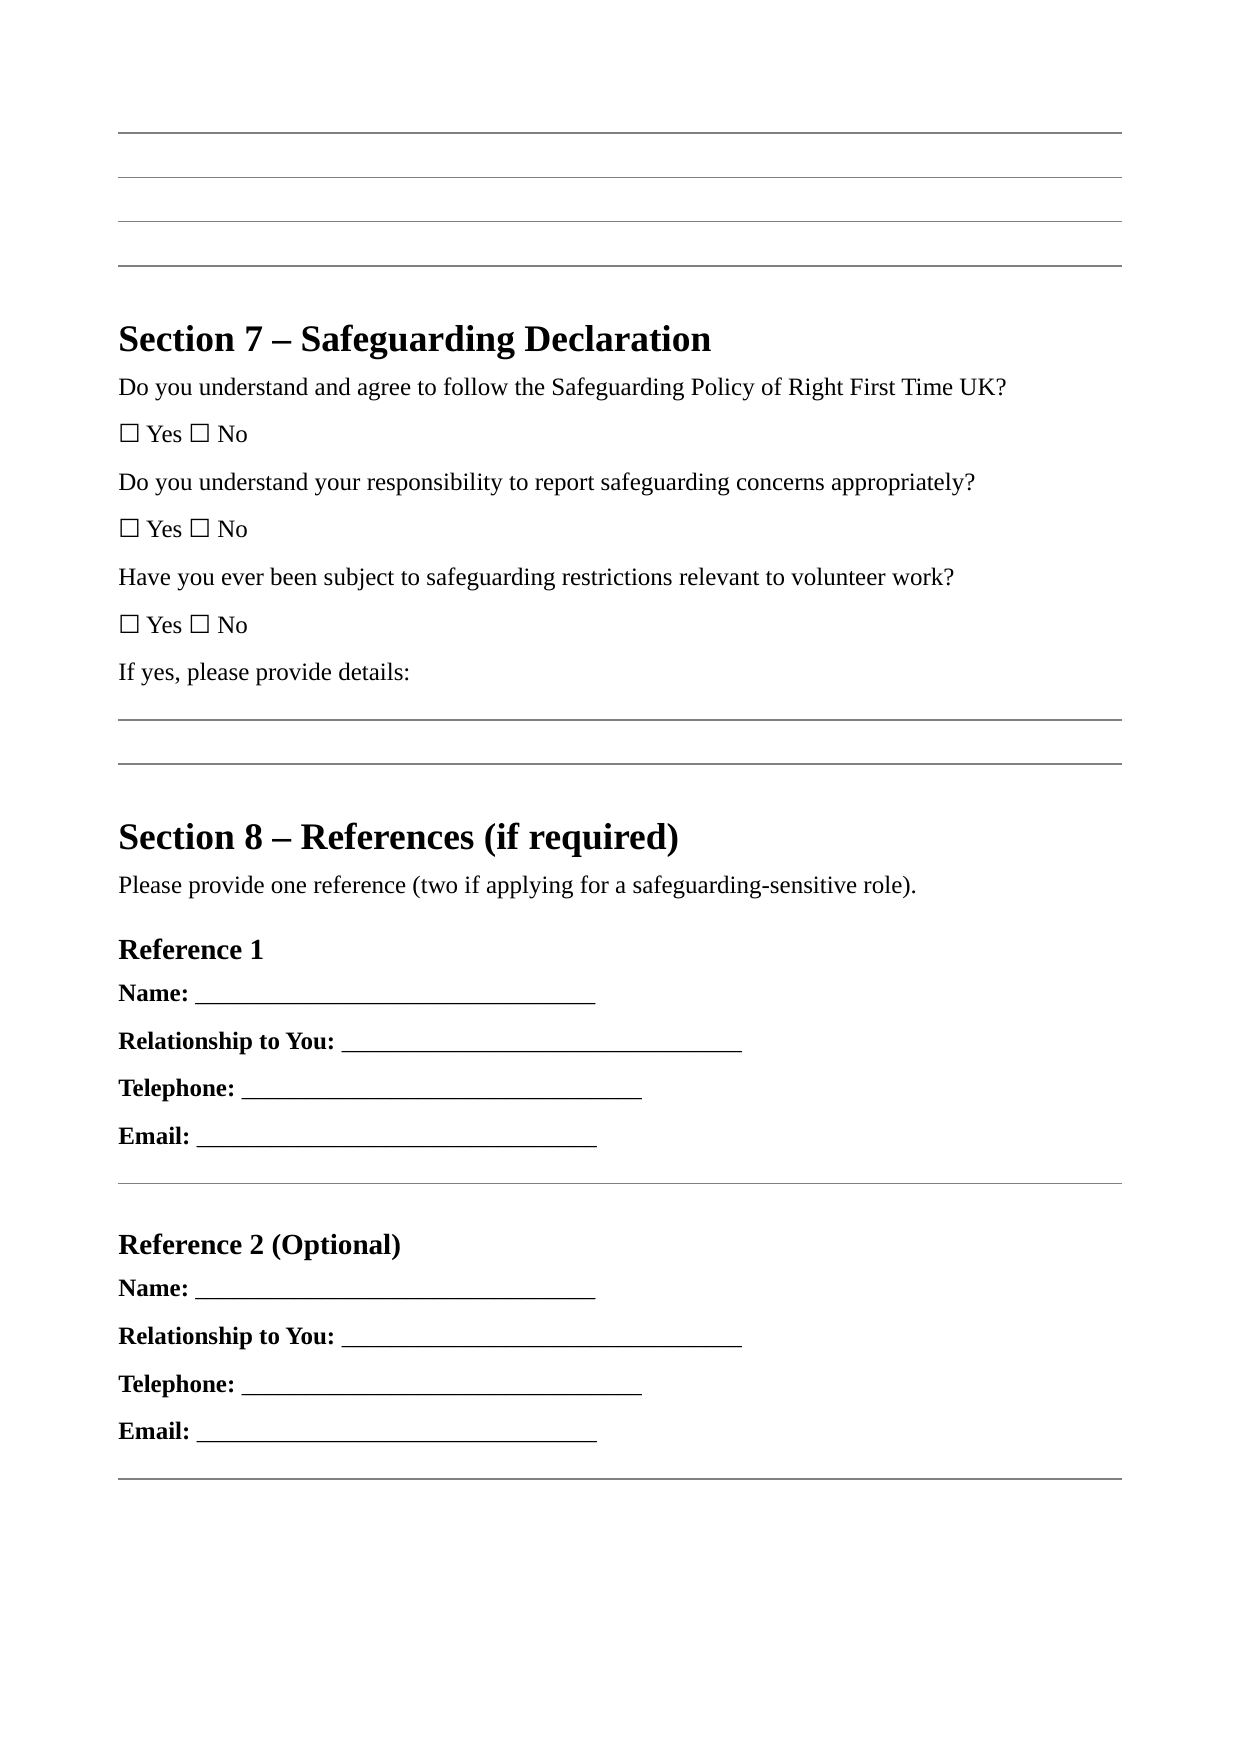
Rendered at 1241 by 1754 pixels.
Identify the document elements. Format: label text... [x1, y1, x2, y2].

text Name: ________________________________ [118, 1273, 1122, 1302]
text Telephone: ________________________________ [118, 1369, 1122, 1397]
text Name: ________________________________ [118, 978, 1122, 1007]
subtitle Section 7 – Safeguarding Declaration [118, 316, 1122, 359]
text ☐ Yes ☐ No [118, 514, 1122, 543]
text Do you understand your responsibility to report safeguarding concerns appropriately? [118, 467, 1122, 496]
text Telephone: ________________________________ [118, 1073, 1122, 1102]
text Do you understand and agree to follow the Safeguarding Policy of Right First Time UK? [118, 372, 1122, 400]
text Email: ________________________________ [118, 1121, 1122, 1150]
text Relationship to You: ________________________________ [118, 1026, 1122, 1054]
text ☐ Yes ☐ No [118, 419, 1122, 448]
subtitle Reference 1 [118, 932, 1122, 966]
text ☐ Yes ☐ No [118, 610, 1122, 638]
text If yes, please provide details: [118, 657, 1122, 686]
text Relationship to You: ________________________________ [118, 1321, 1122, 1350]
text Please provide one reference (two if applying for a safeguarding-sensitive role). [118, 870, 1122, 899]
text Email: ________________________________ [118, 1416, 1122, 1445]
subtitle Section 8 – References (if required) [118, 814, 1122, 857]
subtitle Reference 2 (Optional) [118, 1227, 1122, 1261]
text Have you ever been subject to safeguarding restrictions relevant to volunteer work? [118, 562, 1122, 591]
